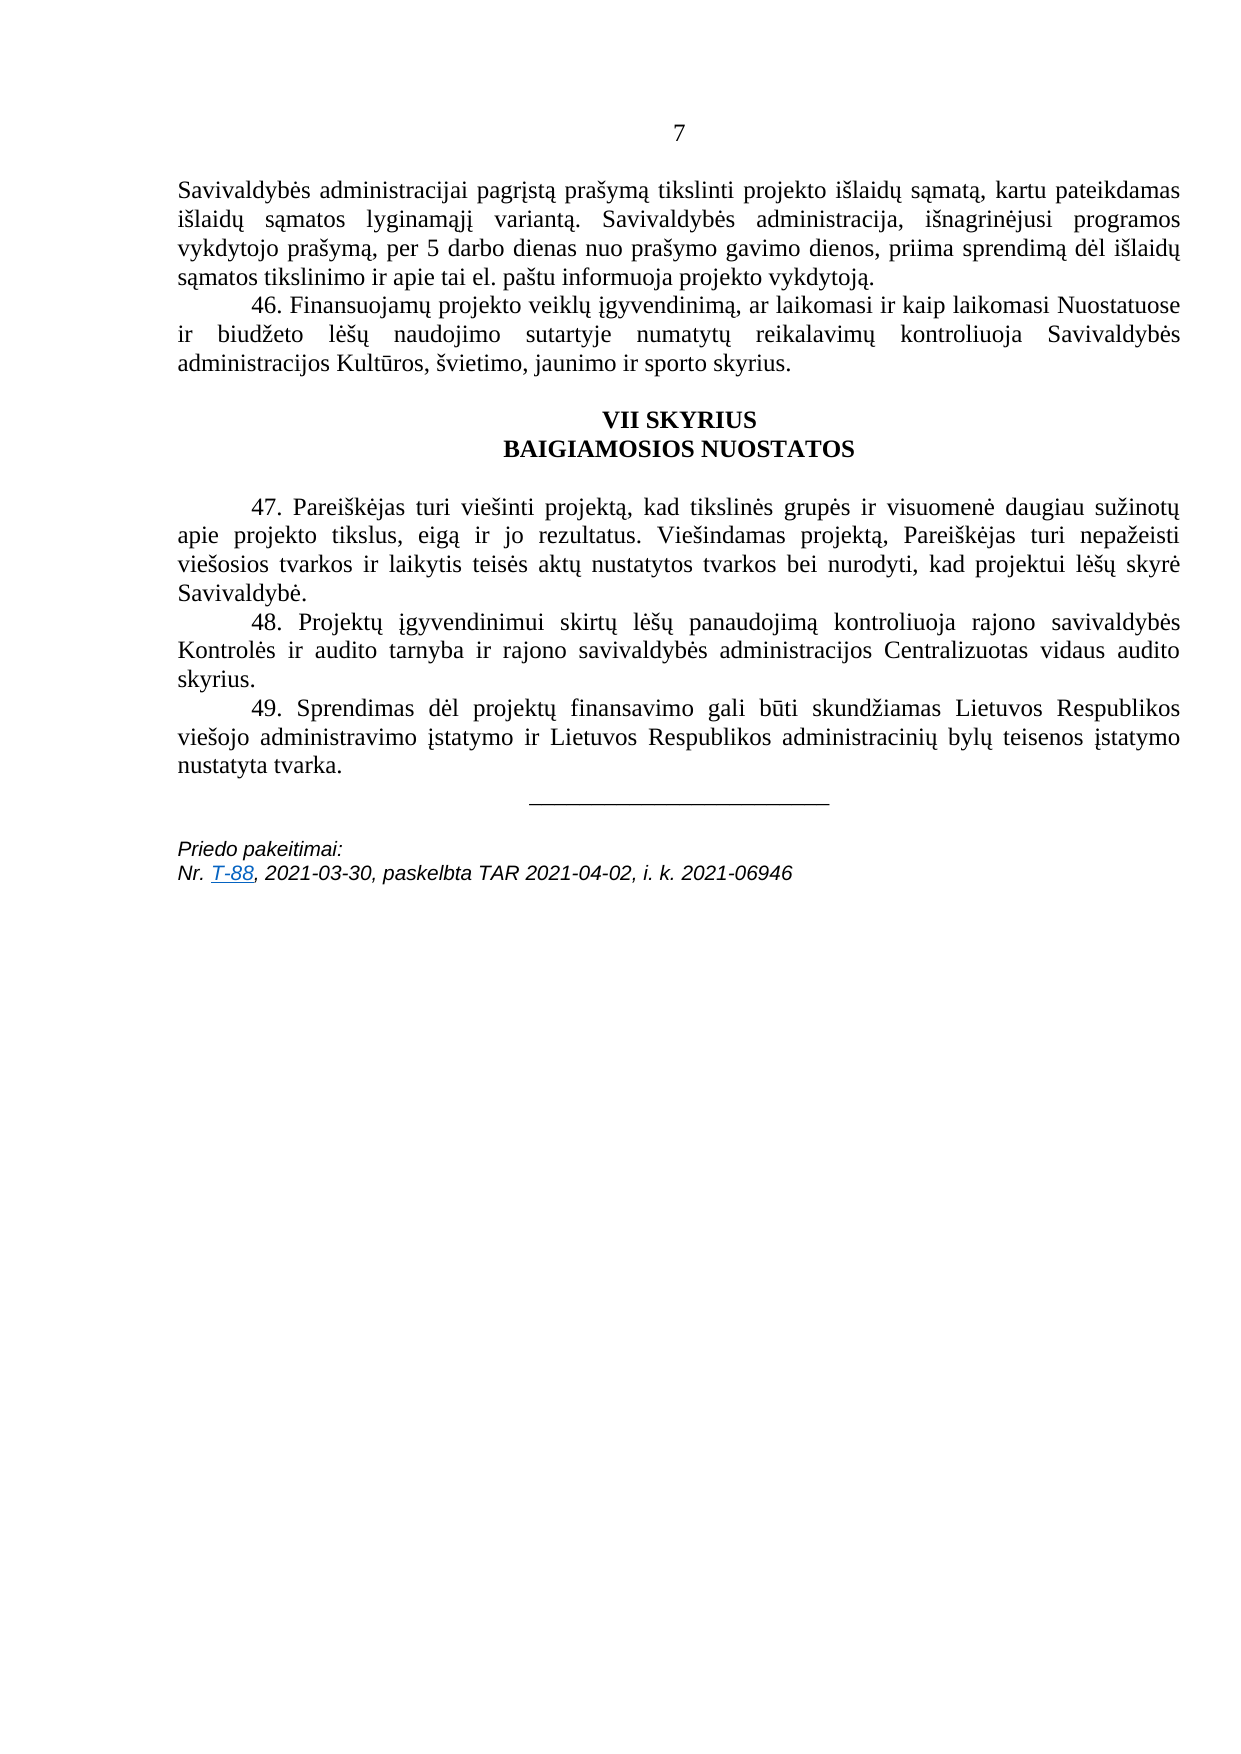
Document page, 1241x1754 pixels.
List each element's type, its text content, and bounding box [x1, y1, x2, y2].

text 48. Projektų įgyvendinimui skirtų lėšų panaudojimą kontroliuoja rajono savivaldybės Kontrolės ir audito tarnyba ir rajono savivaldybės administracijos Centralizuotas vidaus audito skyrius. [177, 607, 1181, 693]
text ________________________ [177, 779, 1181, 808]
text BAIGIAMOSIOS NUOSTATOS [177, 434, 1181, 463]
text Nr. T-88, 2021-03-30, paskelbta TAR 2021-04-02, i. k. 2021-06946 [177, 861, 1181, 885]
text 47. Pareiškėjas turi viešinti projektą, kad tikslinės grupės ir visuomenė daugiau sužinotų apie projekto tikslus, eigą ir jo rezultatus. Viešindamas projektą, Pareiškėjas turi nepažeisti viešosios tvarkos ir laikytis teisės aktų nustatytos tvarkos bei nurodyti, kad projektui lėšų skyrė Savivaldybė. [177, 492, 1181, 607]
text Priedo pakeitimai: [177, 837, 1181, 861]
text VII SKYRIUS [177, 406, 1181, 434]
text 49. Sprendimas dėl projektų finansavimo gali būti skundžiamas Lietuvos Respublikos viešojo administravimo įstatymo ir Lietuvos Respublikos administracinių bylų teisenos įstatymo nustatyta tvarka. [177, 693, 1181, 779]
text 46. Finansuojamų projekto veiklų įgyvendinimą, ar laikomasi ir kaip laikomasi Nuostatuose ir biudžeto lėšų naudojimo sutartyje numatytų reikalavimų kontroliuoja Savivaldybės administracijos Kultūros, švietimo, jaunimo ir sporto skyrius. [177, 291, 1181, 377]
text Savivaldybės administracijai pagrįstą prašymą tikslinti projekto išlaidų sąmatą, kartu pateikdamas išlaidų sąmatos lyginamąjį variantą. Savivaldybės administracija, išnagrinėjusi programos vykdytojo prašymą, per 5 darbo dienas nuo prašymo gavimo dienos, priima sprendimą dėl išlaidų sąmatos tikslinimo ir apie tai el. paštu informuoja projekto vykdytoją. [177, 176, 1181, 291]
